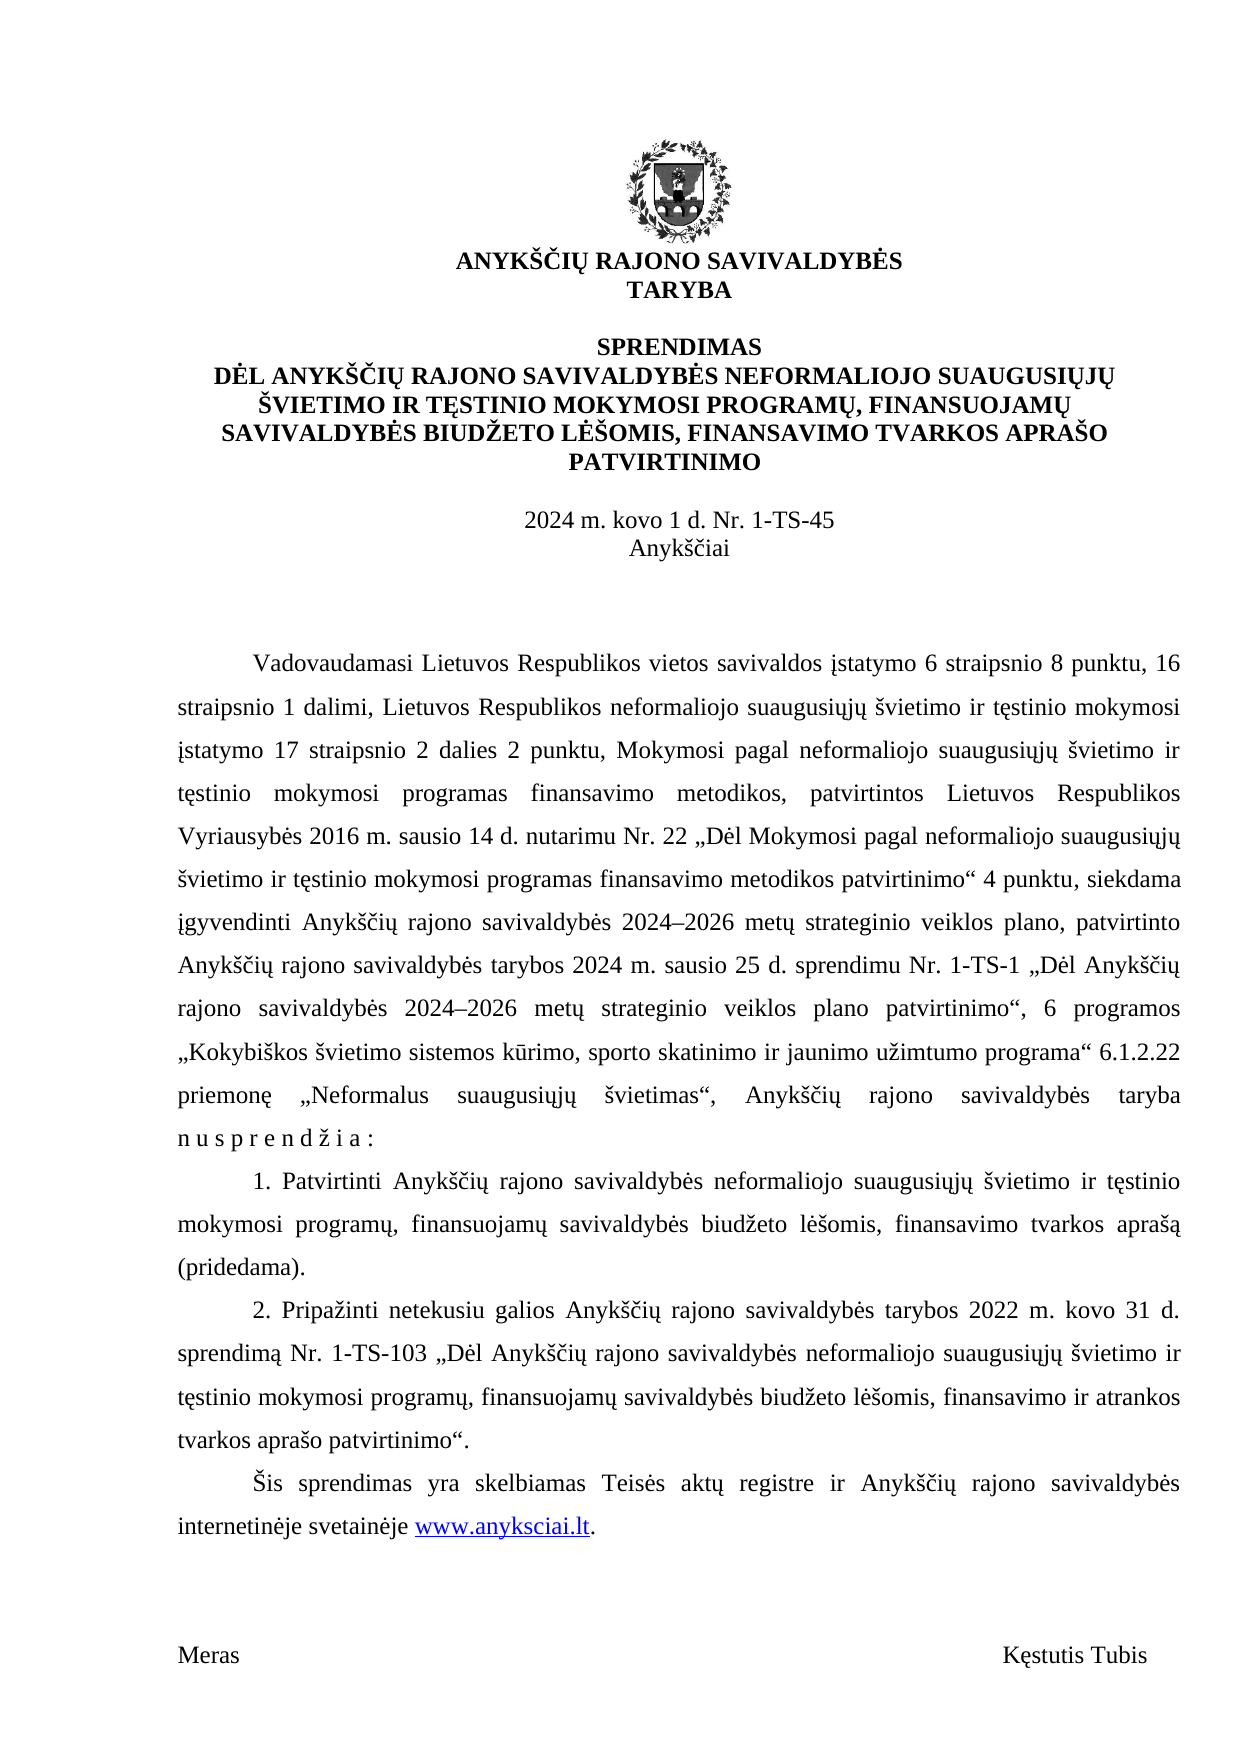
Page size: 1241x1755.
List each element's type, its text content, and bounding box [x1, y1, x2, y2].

text 2. Pripažinti netekusiu galios Anykščių rajono savivaldybės tarybos 2022 m. kovo 31 d. sprendimą Nr. 1-TS-103 „Dėl Anykščių rajono savivaldybės neformaliojo suaugusiųjų švietimo ir tęstinio mokymosi programų, finansuojamų savivaldybės biudžeto lėšomis, finansavimo ir atrankos tvarkos aprašo patvirtinimo“. [177, 1295, 1181, 1453]
text Meras Kęstutis Tubis [177, 1640, 1181, 1669]
text 1. Patvirtinti Anykščių rajono savivaldybės neformaliojo suaugusiųjų švietimo ir tęstinio mokymosi programų, finansuojamų savivaldybės biudžeto lėšomis, finansavimo tvarkos aprašą (pridedama). [177, 1166, 1181, 1281]
text 2024 m. kovo 1 d. Nr. 1-TS-45 [177, 505, 1181, 533]
text Šis sprendimas yra skelbiamas Teisės aktų registre ir Anykščių rajono savivaldybės internetinėje svetainėje www.anyksciai.lt. [177, 1468, 1181, 1540]
text DĖL ANYKŠČIŲ RAJONO SAVIVALDYBĖS NEFORMALIOJO SUAUGUSIŲJŲ ŠVIETIMO IR TĘSTINIO MOKYMOSI PROGRAMŲ, FINANSUOJAMŲ SAVIVALDYBĖS BIUDŽETO LĖŠOMIS, FINANSAVIMO TVARKOS APRAŠO PATVIRTINIMO [177, 361, 1152, 476]
text TARYBA [177, 275, 1181, 303]
text Vadovaudamasi Lietuvos Respublikos vietos savivaldos įstatymo 6 straipsnio 8 punktu, 16 straipsnio 1 dalimi, Lietuvos Respublikos neformaliojo suaugusiųjų švietimo ir tęstinio mokymosi įstatymo 17 straipsnio 2 dalies 2 punktu, Mokymosi pagal neformaliojo suaugusiųjų švietimo ir tęstinio mokymosi programas finansavimo metodikos, patvirtintos Lietuvos Respublikos Vyriausybės 2016 m. sausio 14 d. nutarimu Nr. 22 „Dėl Mokymosi pagal neformaliojo suaugusiųjų švietimo ir tęstinio mokymosi programas finansavimo metodikos patvirtinimo“ 4 punktu, siekdama įgyvendinti Anykščių rajono savivaldybės 2024–2026 metų strateginio veiklos plano, patvirtinto Anykščių rajono savivaldybės tarybos 2024 m. sausio 25 d. sprendimu Nr. 1-TS-1 „Dėl Anykščių rajono savivaldybės 2024–2026 metų strateginio veiklos plano patvirtinimo“, 6 programos „Kokybiškos švietimo sistemos kūrimo, sporto skatinimo ir jaunimo užimtumo programa“ 6.1.2.22 priemonę „Neformalus suaugusiųjų švietimas“, Anykščių rajono savivaldybės taryba nusprendžia: [177, 648, 1181, 1152]
text ANYKŠČIŲ RAJONO SAVIVALDYBĖS [177, 246, 1181, 275]
text SPRENDIMAS [177, 332, 1181, 361]
text Anykščiai [177, 533, 1181, 562]
